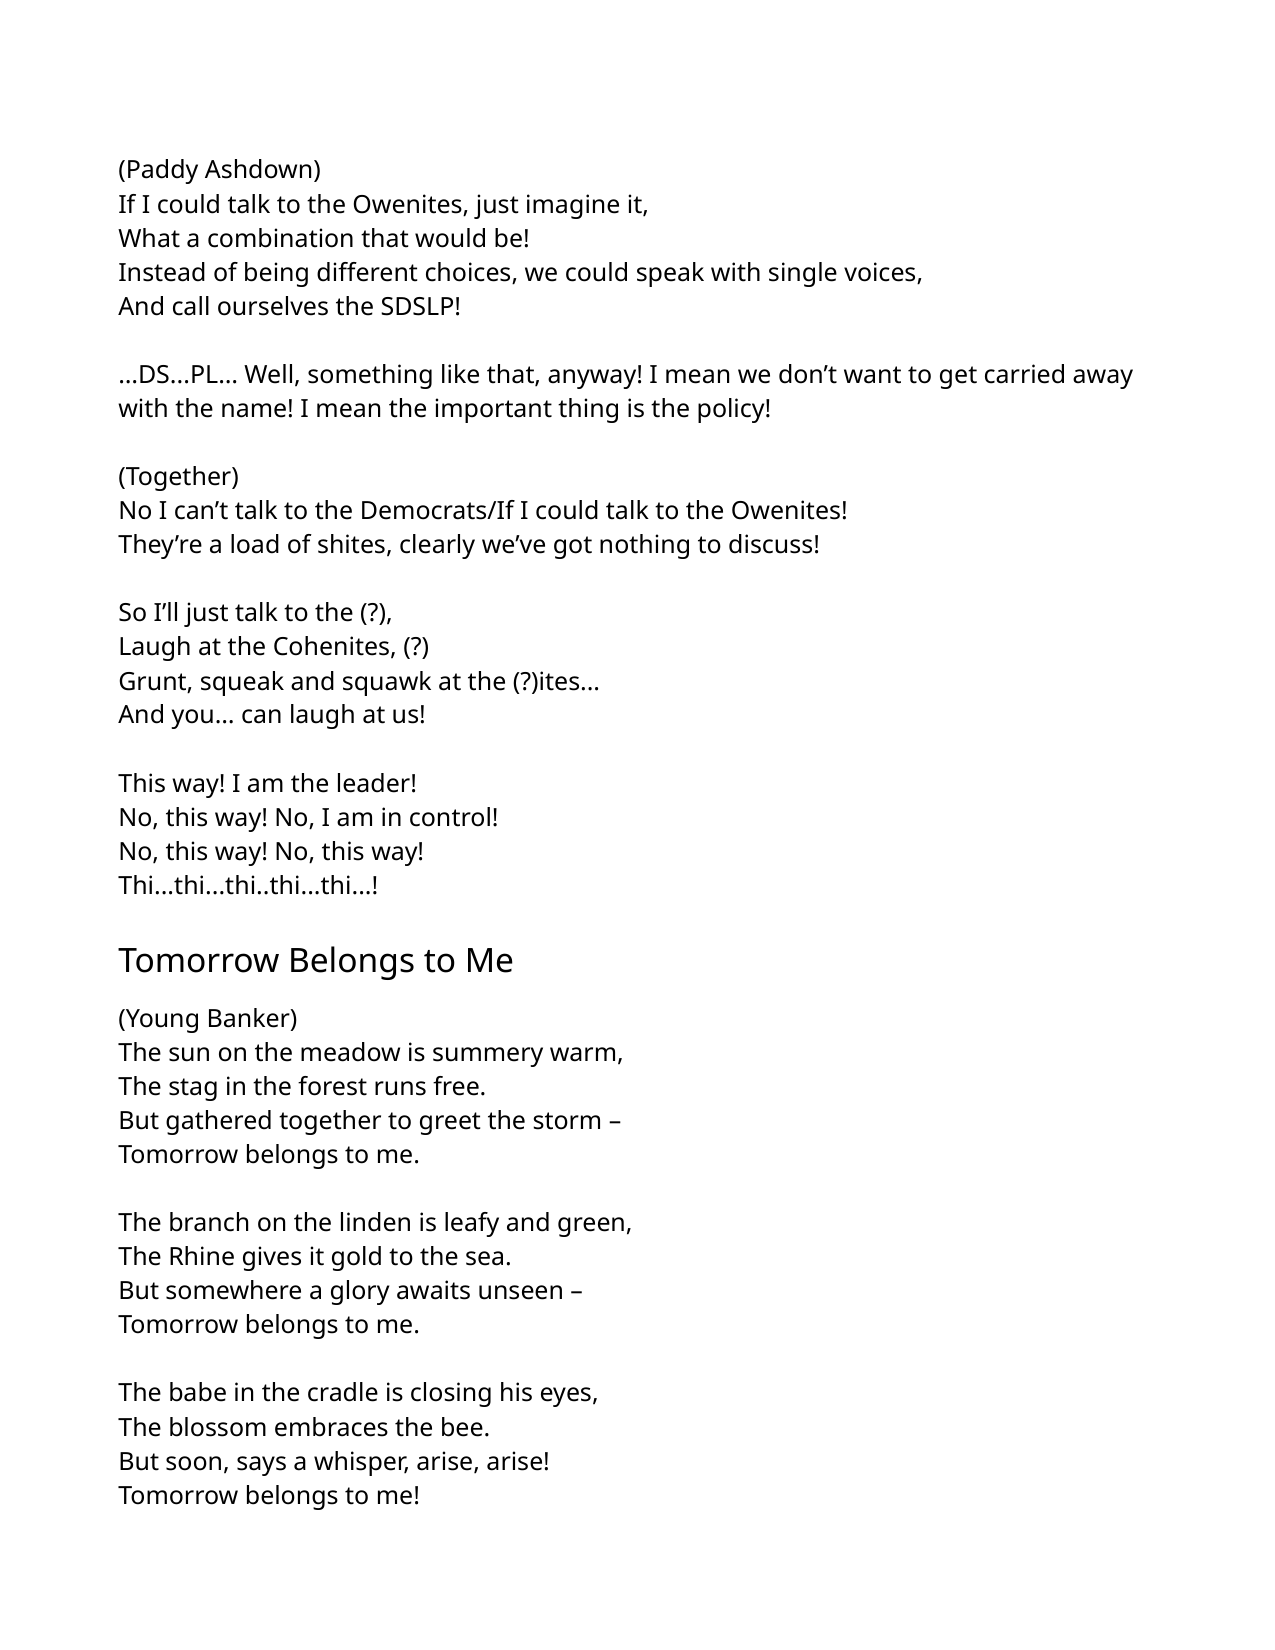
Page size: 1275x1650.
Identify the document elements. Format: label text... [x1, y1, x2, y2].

text Grunt, squeak and squawk at the (?)ites... [118, 663, 1157, 697]
text No, this way! No, I am in control! [118, 799, 1157, 833]
subtitle Tomorrow Belongs to Me [118, 937, 1157, 983]
text …DS...PL… Well, something like that, anyway! I mean we don’t want to get carried away with the name! I mean the important thing is the policy! [118, 357, 1157, 425]
text (Together) [118, 459, 1157, 493]
text (Young Banker) [118, 1000, 1157, 1034]
text The stag in the forest runs free. [118, 1068, 1157, 1103]
text Thi...thi...thi..thi...thi...! [118, 867, 1157, 902]
text Tomorrow belongs to me! [118, 1477, 1157, 1511]
text The blossom embraces the bee. [118, 1409, 1157, 1443]
text But somewhere a glory awaits unseen – [118, 1273, 1157, 1307]
text This way! I am the leader! [118, 765, 1157, 799]
text (Paddy Ashdown) [118, 152, 1157, 186]
text And you… can laugh at us! [118, 697, 1157, 731]
text What a combination that would be! [118, 220, 1157, 254]
text If I could talk to the Owenites, just imagine it, [118, 186, 1157, 220]
text But soon, says a whisper, arise, arise! [118, 1443, 1157, 1477]
text The babe in the cradle is closing his eyes, [118, 1375, 1157, 1409]
text No I can’t talk to the Democrats/If I could talk to the Owenites! [118, 493, 1157, 527]
text But gathered together to greet the storm – [118, 1103, 1157, 1137]
text Tomorrow belongs to me. [118, 1307, 1157, 1341]
text Laugh at the Cohenites, (?) [118, 629, 1157, 663]
text Tomorrow belongs to me. [118, 1137, 1157, 1171]
text No, this way! No, this way! [118, 833, 1157, 867]
text The Rhine gives it gold to the sea. [118, 1239, 1157, 1273]
text So I’ll just talk to the (?), [118, 595, 1157, 629]
text The sun on the meadow is summery warm, [118, 1034, 1157, 1068]
text They’re a load of shites, clearly we’ve got nothing to discuss! [118, 527, 1157, 561]
text The branch on the linden is leafy and green, [118, 1205, 1157, 1239]
text Instead of being different choices, we could speak with single voices, [118, 254, 1157, 288]
text And call ourselves the SDSLP! [118, 288, 1157, 322]
